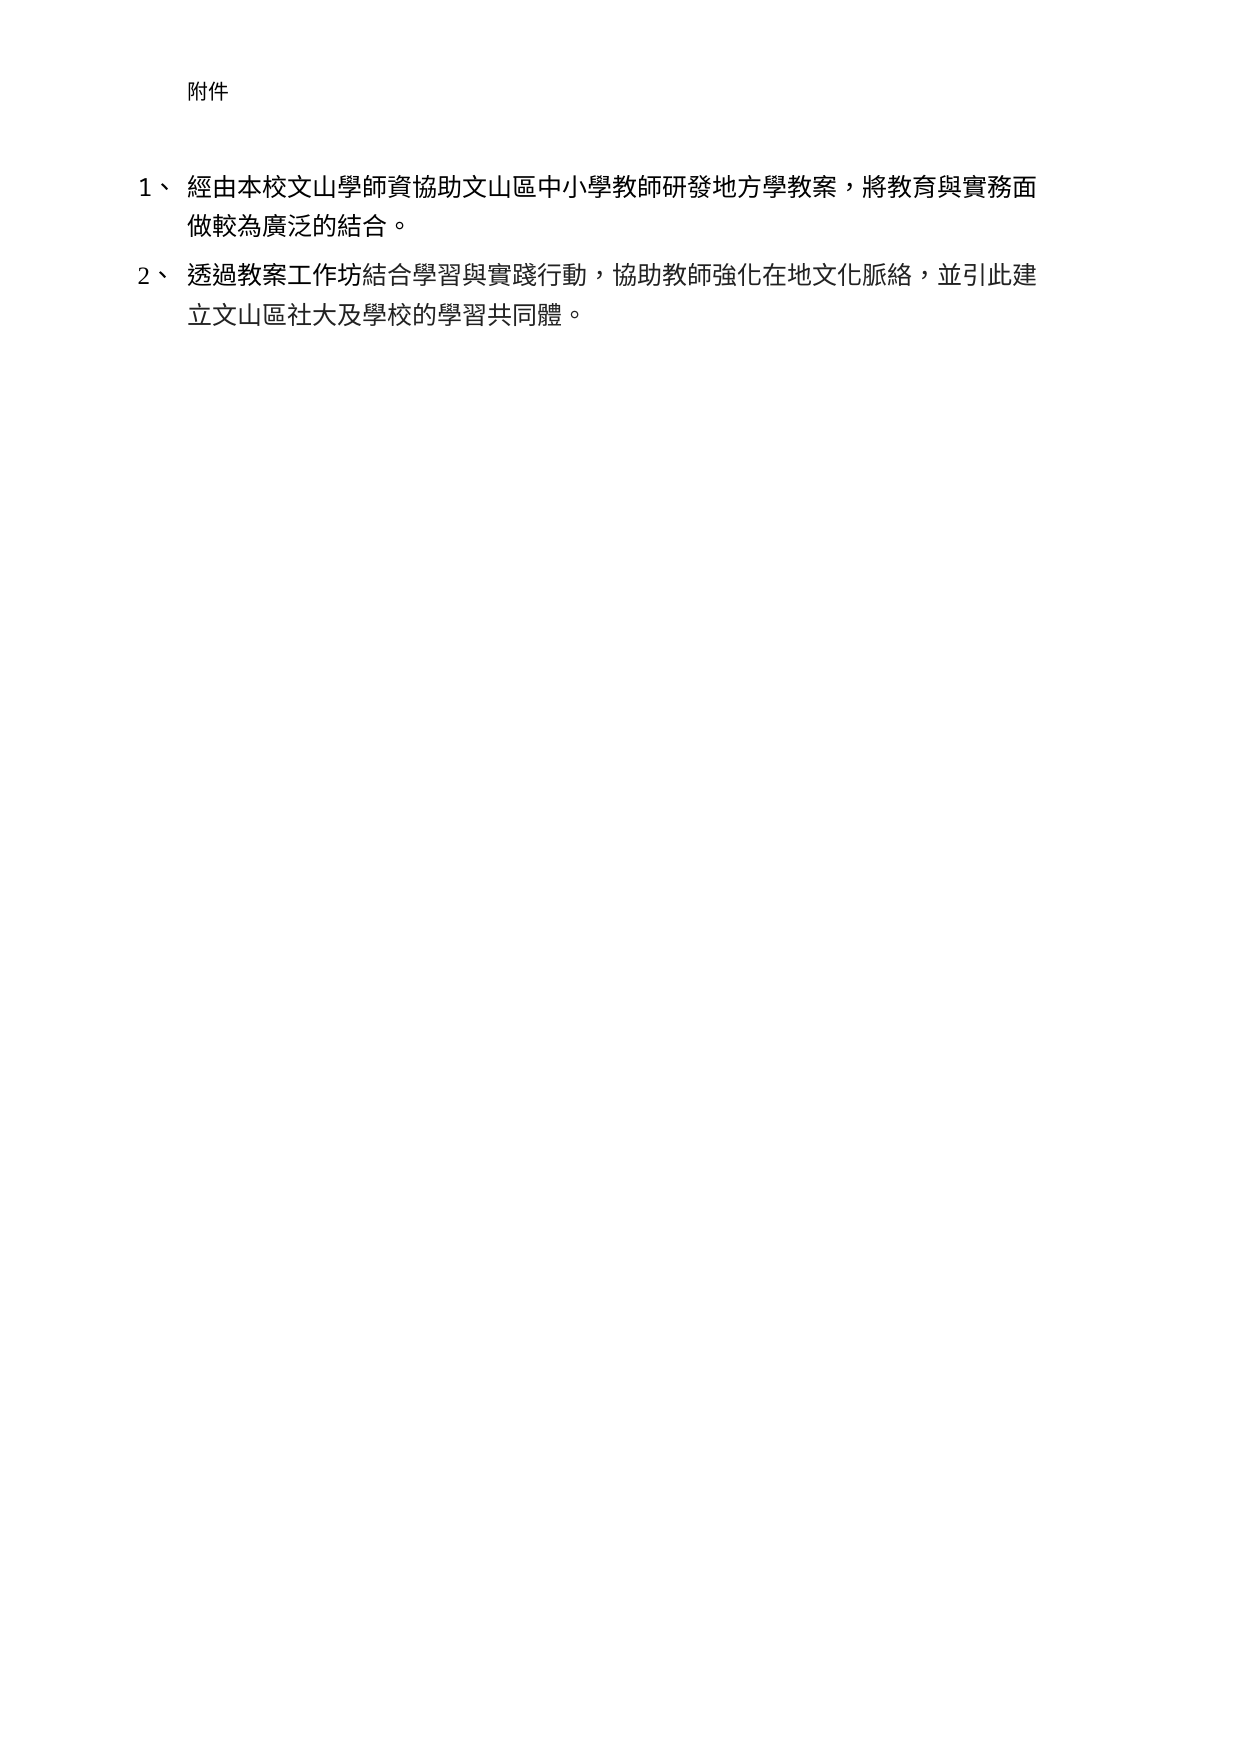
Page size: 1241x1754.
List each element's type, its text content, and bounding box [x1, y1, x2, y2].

list 透過教案工作坊結合學習與實踐行動，協助教師強化在地文化脈絡，並引此建立文山區社大及學校的學習共同體。 [137, 253, 1053, 332]
list 經由本校文山學師資協助文山區中小學教師研發地方學教案，將教育與實務面做較為廣泛的結合。 [137, 164, 1053, 244]
